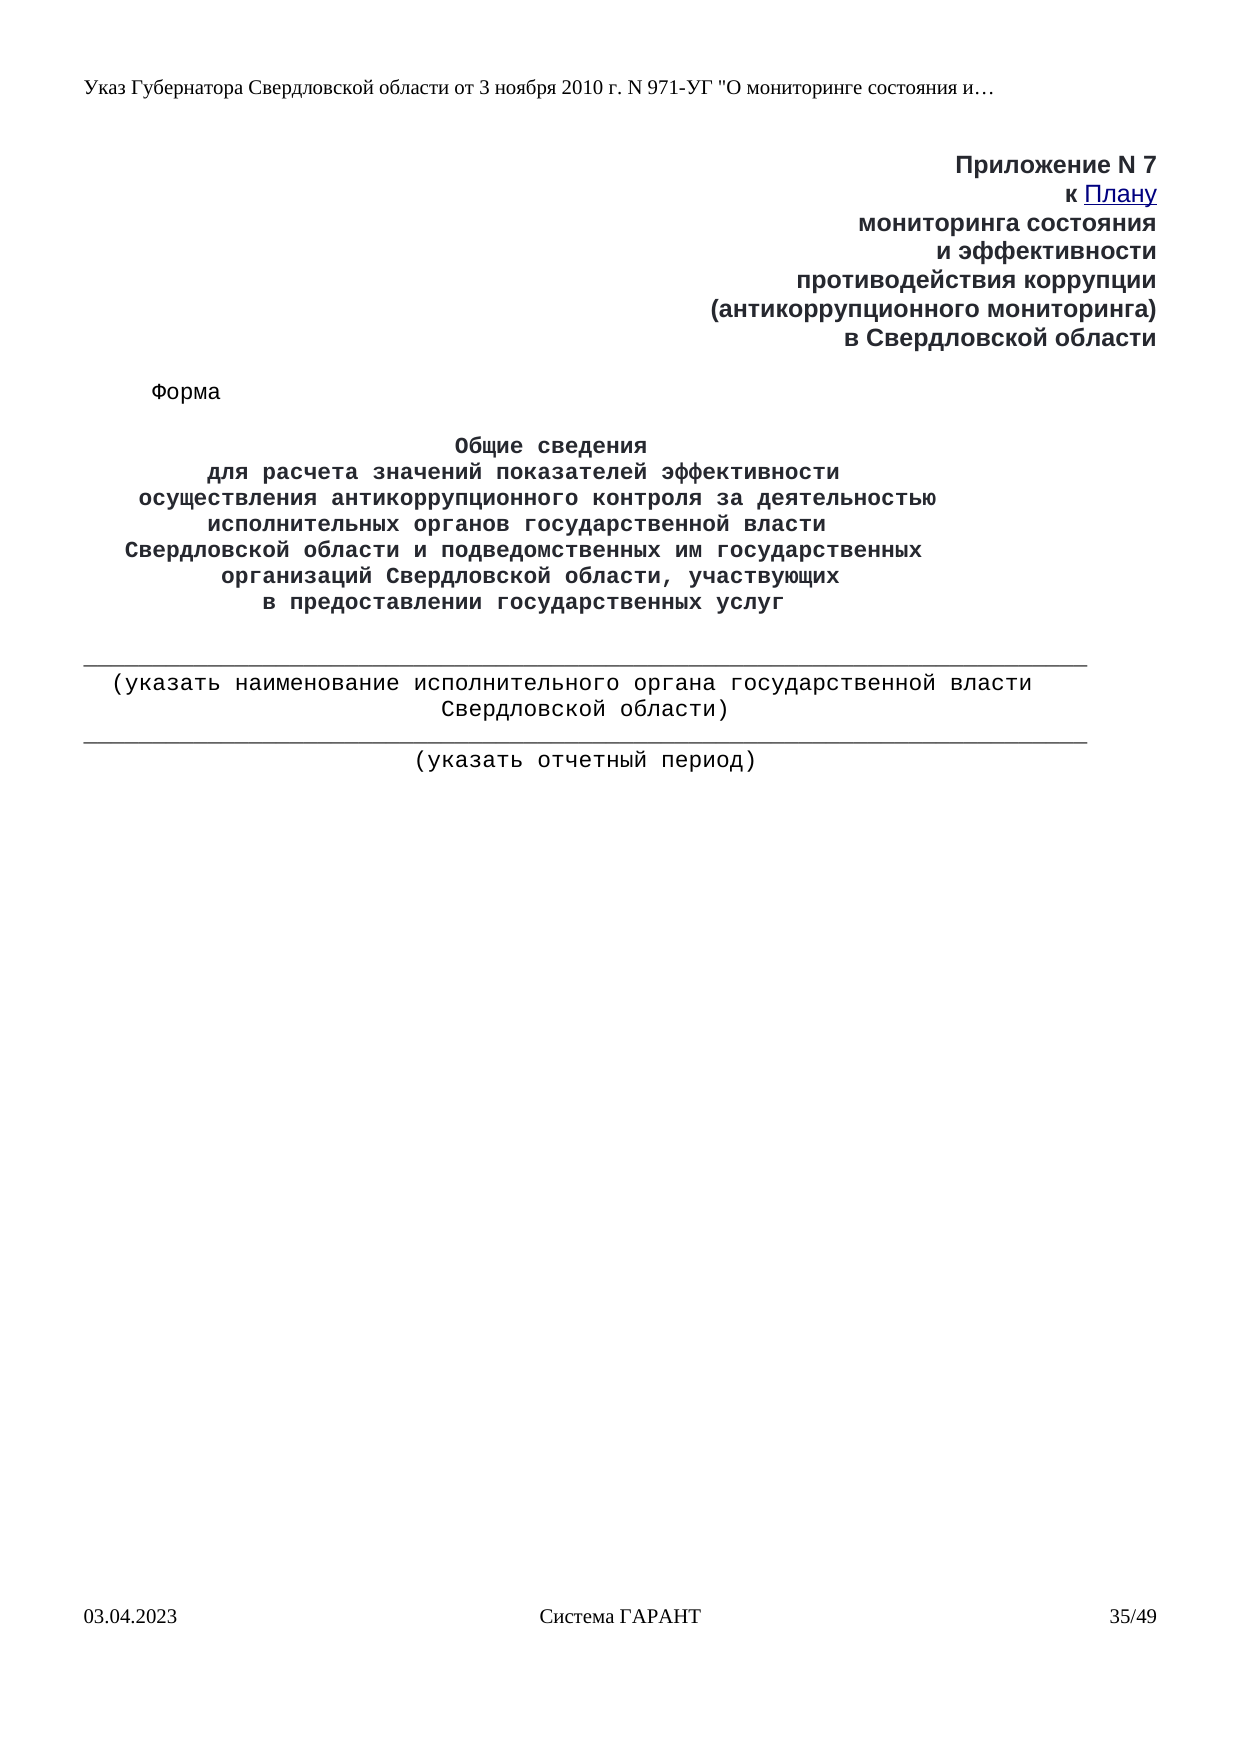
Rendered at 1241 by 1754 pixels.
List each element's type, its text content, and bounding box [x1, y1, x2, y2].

text в предоставлении государственных услуг [83, 590, 1157, 616]
text _________________________________________________________________________ [83, 645, 1157, 671]
text Свердловской области и подведомственных им государственных [83, 538, 1157, 564]
text Форма [83, 380, 1157, 406]
text (указать отчетный период) [83, 749, 1157, 775]
text осуществления антикоррупционного контроля за деятельностью [83, 487, 1157, 512]
text для расчета значений показателей эффективности [83, 461, 1157, 487]
text _________________________________________________________________________ [83, 723, 1157, 749]
text Общие сведения [83, 435, 1157, 461]
text организаций Свердловской области, участвующих [83, 564, 1157, 590]
text исполнительных органов государственной власти [83, 512, 1157, 538]
text (указать наименование исполнительного органа государственной власти [83, 671, 1157, 697]
text Приложение N 7 к Плану мониторинга состояния и эффективности противодействия коррупции (антикоррупционного мониторинга) в Свердловской области [83, 150, 1157, 351]
text Свердловской области) [83, 697, 1157, 723]
